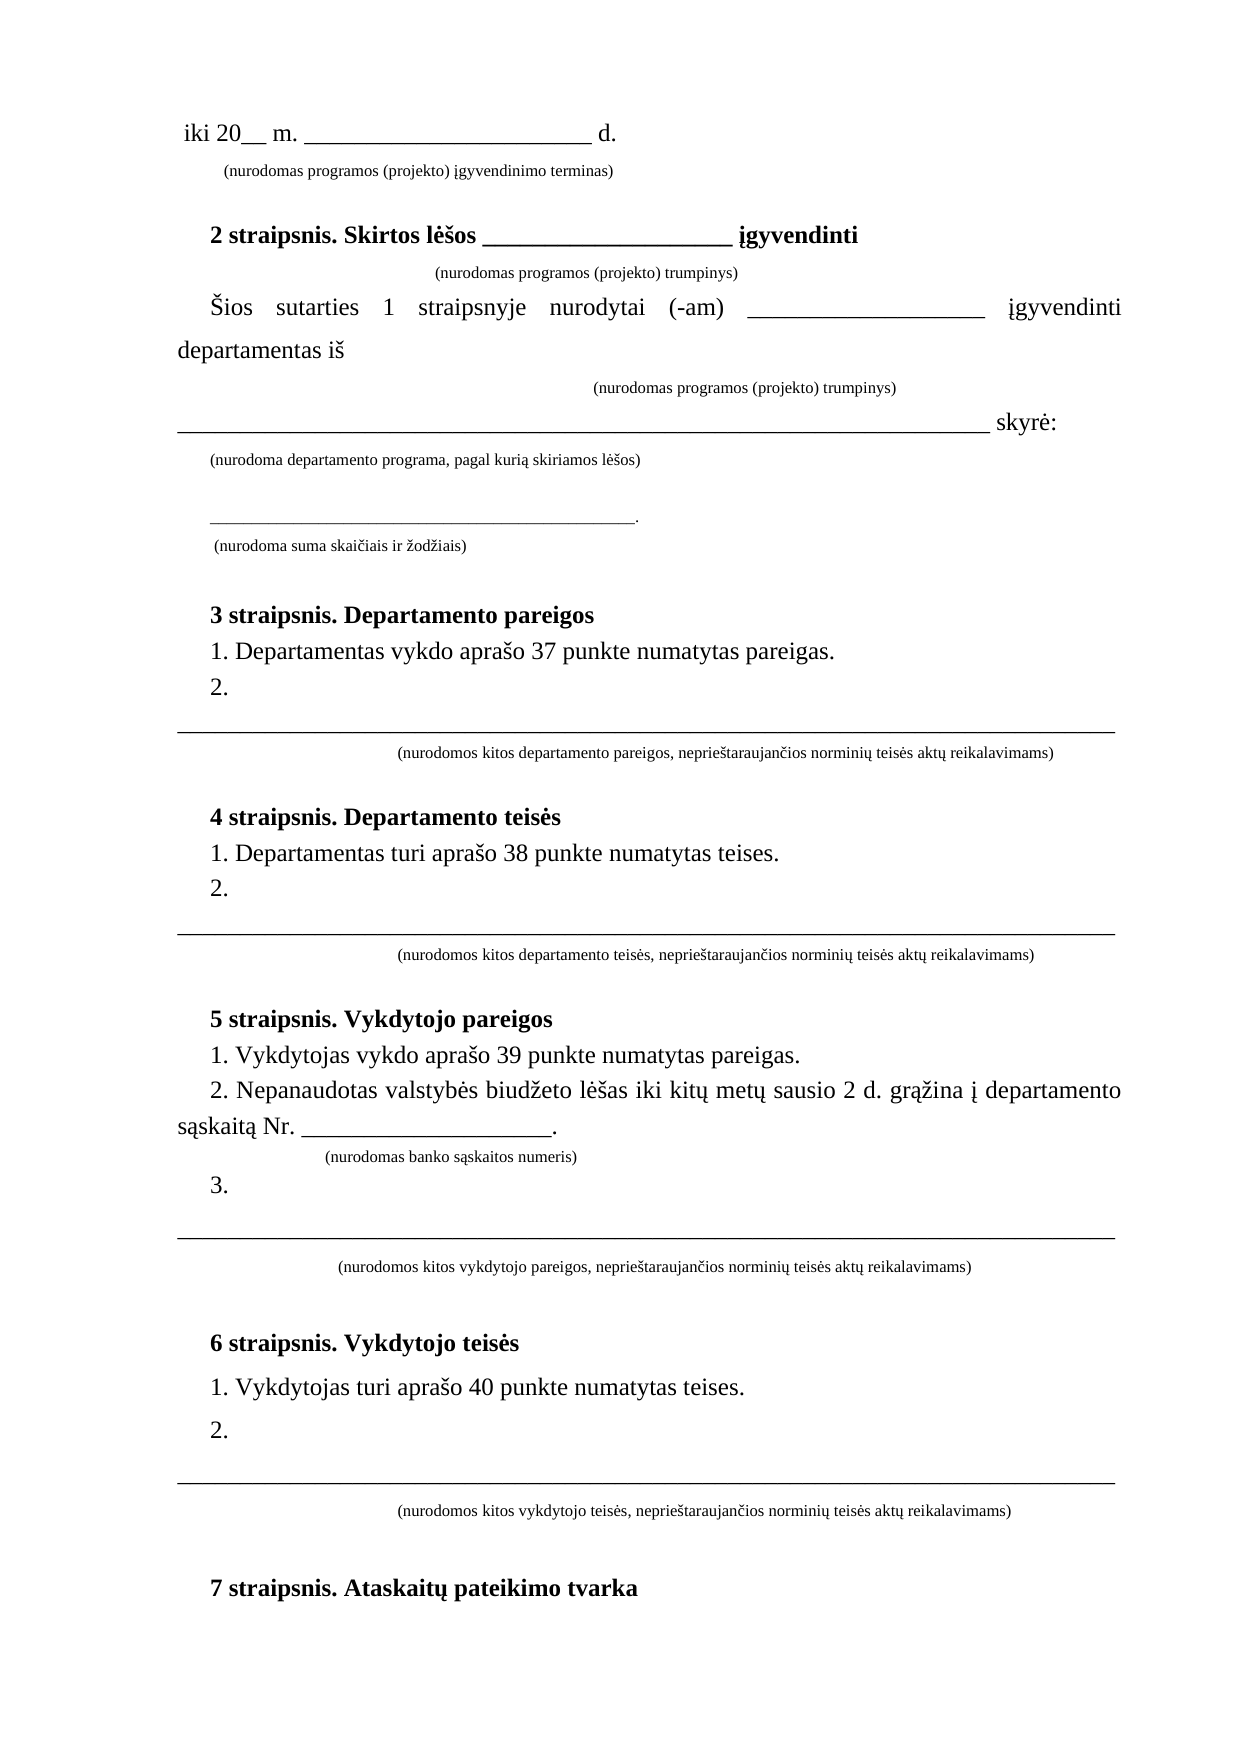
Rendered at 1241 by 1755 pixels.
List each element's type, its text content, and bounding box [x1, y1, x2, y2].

text 1. Departamentas turi aprašo 38 punkte numatytas teises. [177, 838, 1122, 867]
text 2. Nepanaudotas valstybės biudžeto lėšas iki kitų metų sausio 2 d. grąžina į departamento sąskaitą Nr. ____________________. [177, 1075, 1122, 1140]
text (nurodomas programos (projekto) įgyvendinimo terminas) [177, 161, 1122, 180]
text 2 straipsnis. Skirtos lėšos ____________________ įgyvendinti [177, 220, 1122, 248]
text 2. ___________________________________________________________________________ [177, 873, 1122, 938]
text (nurodoma suma skaičiais ir žodžiais) [177, 536, 1122, 555]
text (nurodomos kitos departamento teisės, neprieštaraujančios norminių teisės aktų reikalavimams) [177, 945, 1122, 964]
text 4 straipsnis. Departamento teisės [177, 802, 1122, 831]
text Šios sutarties 1 straipsnyje nurodytai (-am) ___________________ įgyvendinti departamentas iš [177, 292, 1122, 363]
text (nurodomas programos (projekto) trumpinys) [177, 378, 1122, 397]
text iki 20__ m. _______________________ d. [177, 118, 1122, 147]
text 3. ___________________________________________________________________________ [177, 1170, 1122, 1242]
text 1. Departamentas vykdo aprašo 37 punkte numatytas pareigas. [177, 636, 1122, 665]
text 7 straipsnis. Ataskaitų pateikimo tvarka [177, 1573, 1122, 1602]
text (nurodomos kitos vykdytojo teisės, neprieštaraujančios norminių teisės aktų reikalavimams) [177, 1501, 1122, 1520]
text ___________________________________________________. [177, 507, 1122, 526]
text 2. ___________________________________________________________________________ [177, 672, 1122, 736]
text (nurodomos kitos vykdytojo pareigos, neprieštaraujančios norminių teisės aktų reikalavimams) [177, 1257, 1122, 1276]
text (nurodoma departamento programa, pagal kurią skiriamos lėšos) [177, 450, 1122, 469]
text 2. ___________________________________________________________________________ [177, 1415, 1122, 1487]
text 1. Vykdytojas vykdo aprašo 39 punkte numatytas pareigas. [177, 1040, 1122, 1068]
text _________________________________________________________________ skyrė: [177, 407, 1122, 435]
text (nurodomos kitos departamento pareigos, neprieštaraujančios norminių teisės aktų reikalavimams) [177, 743, 1122, 762]
text 6 straipsnis. Vykdytojo teisės [177, 1328, 1122, 1357]
text (nurodomas programos (projekto) trumpinys) [177, 263, 1122, 282]
text 1. Vykdytojas turi aprašo 40 punkte numatytas teises. [177, 1372, 1122, 1400]
text 5 straipsnis. Vykdytojo pareigos [177, 1004, 1122, 1033]
text 3 straipsnis. Departamento pareigos [177, 600, 1122, 629]
text (nurodomas banko sąskaitos numeris) [177, 1147, 1122, 1166]
